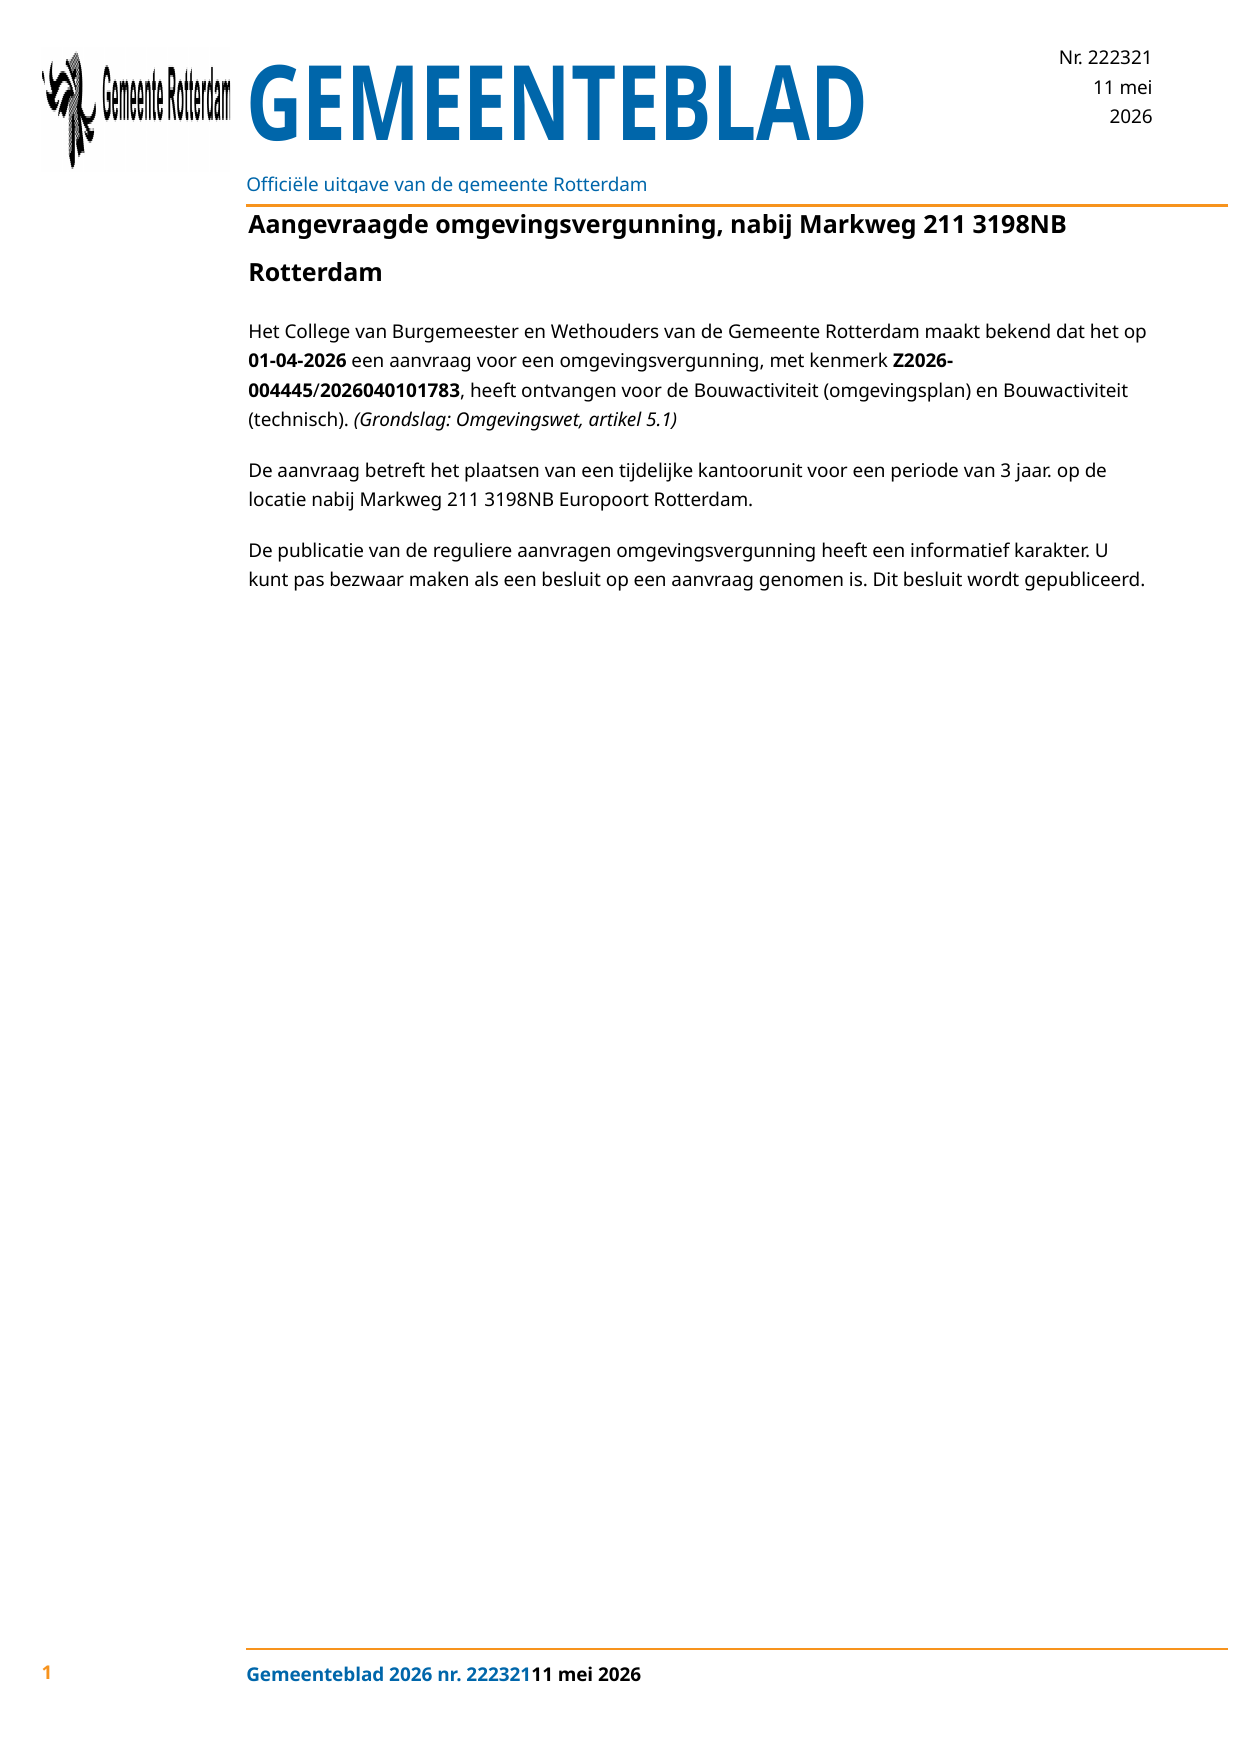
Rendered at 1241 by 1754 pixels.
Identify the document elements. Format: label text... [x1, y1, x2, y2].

text Aangevraagde omgevingsvergunning, nabij Markweg 211 3198NB Rotterdam [248, 207, 1152, 288]
text Het College van Burgemeester en Wethouders van de Gemeente Rotterdam maakt bekend dat het op 01-04-2026 een aanvraag voor een omgevingsvergunning, met kenmerk Z2026-004445/2026040101783, heeft ontvangen voor de Bouwactiviteit (omgevingsplan) en Bouwactiviteit (technisch). (Grondslag: Omgevingswet, artikel 5.1) [248, 318, 1152, 432]
text De publicatie van de reguliere aanvragen omgevingsvergunning heeft een informatief karakter. U kunt pas bezwaar maken als een besluit op een aanvraag genomen is. Dit besluit wordt gepubliceerd. [248, 537, 1152, 592]
text De aanvraag betreft het plaatsen van een tijdelijke kantoorunit voor een periode van 3 jaar. op de locatie nabij Markweg 211 3198NB Europoort Rotterdam. [248, 457, 1152, 512]
picture [41, 47, 231, 172]
